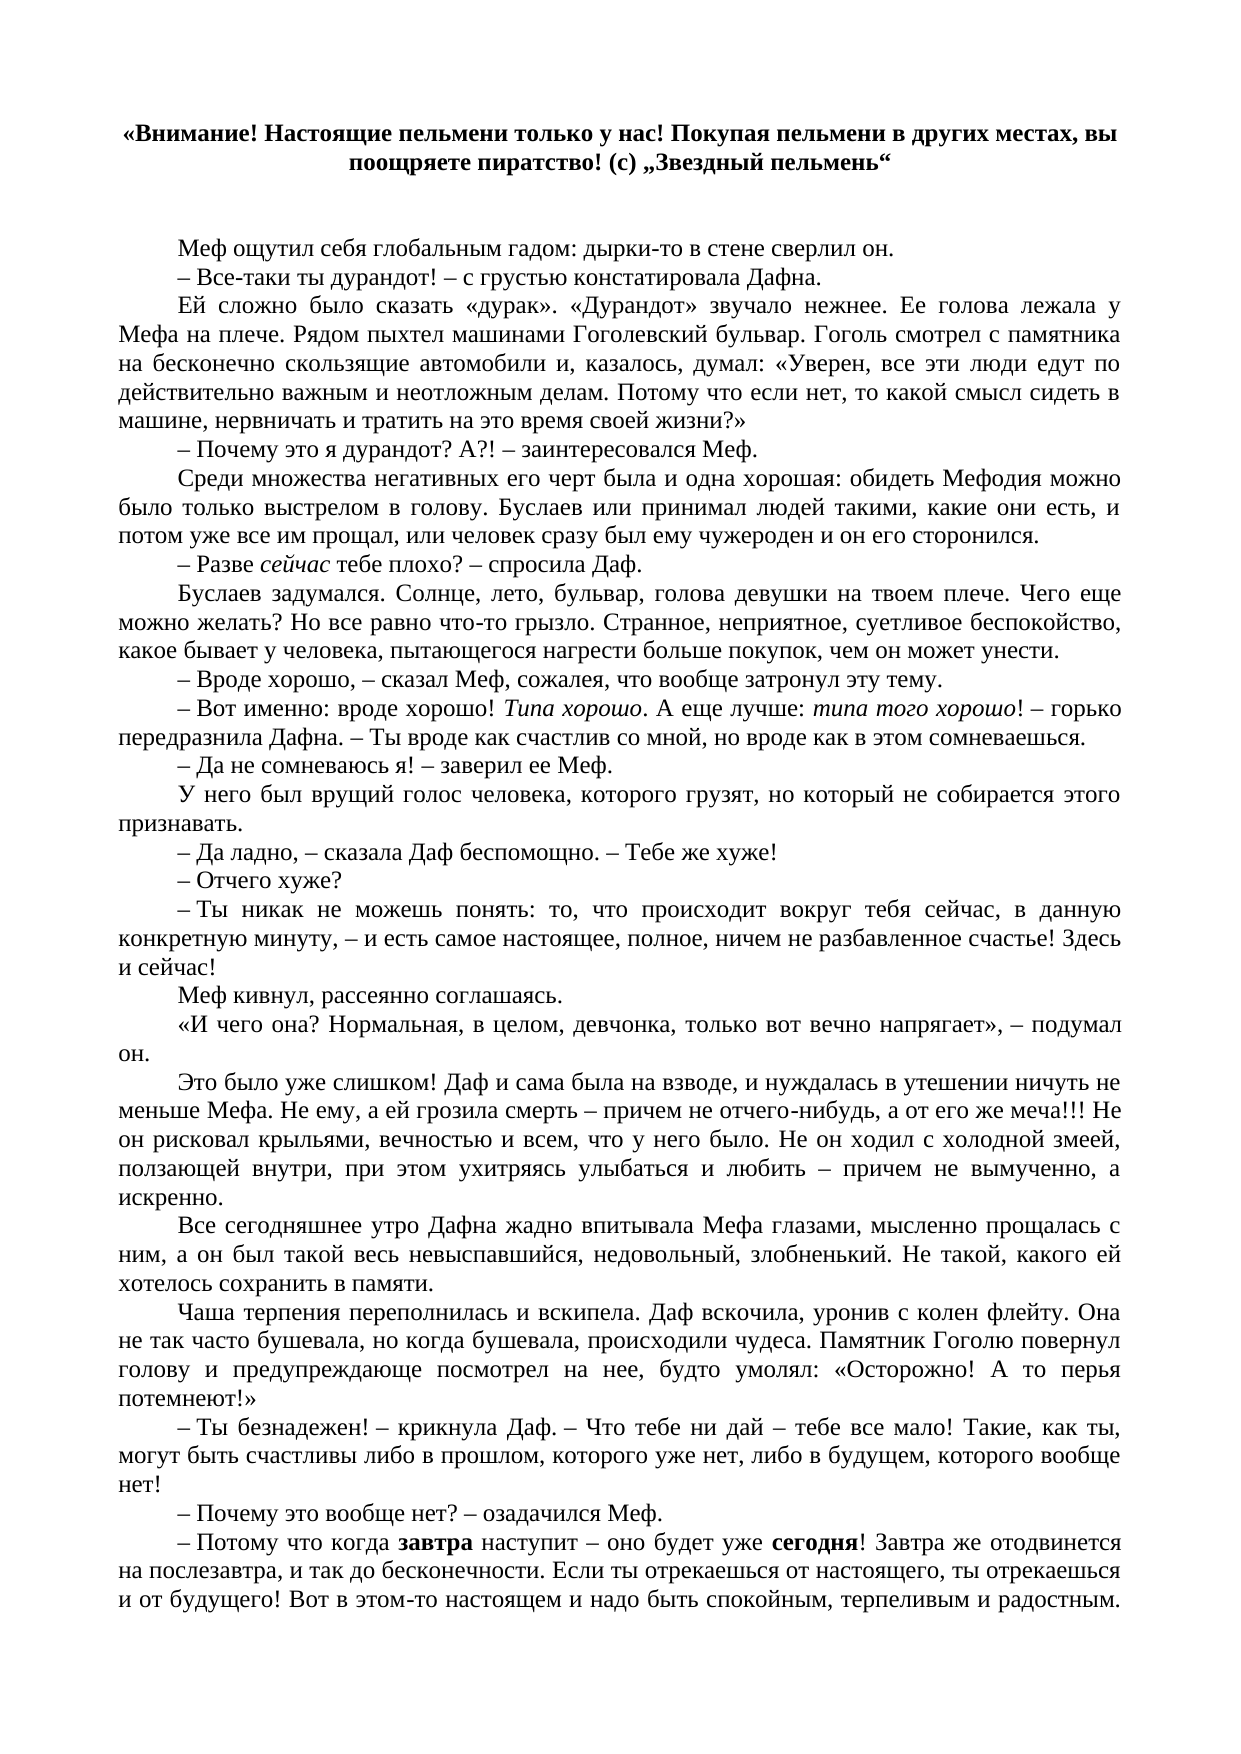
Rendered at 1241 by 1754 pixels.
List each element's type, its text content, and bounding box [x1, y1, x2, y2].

text – Да не сомневаюсь я! – заверил ее Меф. [118, 751, 1122, 779]
text Ей сложно было сказать «дурак». «Дурандот» звучало нежнее. Ее голова лежала у Мефа на плече. Рядом пыхтел машинами Гоголевский бульвар. Гоголь смотрел с памятника на бесконечно скользящие автомобили и, казалось, думал: «Уверен, все эти люди едут по действительно важным и неотложным делам. Потому что если нет, то какой смысл сидеть в машине, нервничать и тратить на это время своей жизни?» [118, 291, 1122, 434]
text Чаша терпения переполнилась и вскипела. Даф вскочила, уронив с колен флейту. Она не так часто бушевала, но когда бушевала, происходили чудеса. Памятник Гоголю повернул голову и предупреждающе посмотрел на нее, будто умолял: «Осторожно! А то перья потемнеют!» [118, 1297, 1122, 1412]
text – Вот именно: вроде хорошо! Типа хорошо. А еще лучше: типа того хорошо! – горько передразнила Дафна. – Ты вроде как счастлив со мной, но вроде как в этом сомневаешься. [118, 693, 1122, 751]
text Все сегодняшнее утро Дафна жадно впитывала Мефа глазами, мысленно прощалась с ним, а он был такой весь невыспавшийся, недовольный, злобненький. Не такой, какого ей хотелось сохранить в памяти. [118, 1211, 1122, 1297]
text Меф кивнул, рассеянно соглашаясь. [118, 981, 1122, 1009]
text Меф ощутил себя глобальным гадом: дырки‑то в стене сверлил он. [118, 233, 1122, 262]
text – Разве сейчас тебе плохо? – спросила Даф. [118, 549, 1122, 578]
text – Да ладно, – сказала Даф беспомощно. – Тебе же хуже! [118, 837, 1122, 866]
text – Ты безнадежен! – крикнула Даф. – Что тебе ни дай – тебе все мало! Такие, как ты, могут быть счастливы либо в прошлом, которого уже нет, либо в будущем, которого вообще нет! [118, 1412, 1122, 1498]
text – Почему это вообще нет? – озадачился Меф. [118, 1498, 1122, 1527]
text – Все‑таки ты дурандот! – с грустью констатировала Дафна. [118, 262, 1122, 291]
text – Почему это я дурандот? А?! – заинтересовался Меф. [118, 434, 1122, 463]
text – Вроде хорошо, – сказал Меф, сожалея, что вообще затронул эту тему. [118, 664, 1122, 693]
subtitle «Внимание! Настоящие пельмени только у нас! Покупая пельмени в других местах, вы поощряете пиратство! (с) „Звездный пельмень“ [118, 118, 1122, 176]
text – Ты никак не можешь понять: то, что происходит вокруг тебя сейчас, в данную конкретную минуту, – и есть самое настоящее, полное, ничем не разбавленное счастье! Здесь и сейчас! [118, 894, 1122, 981]
text Среди множества негативных его черт была и одна хорошая: обидеть Мефодия можно было только выстрелом в голову. Буслаев или принимал людей такими, какие они есть, и потом уже все им прощал, или человек сразу был ему чужероден и он его сторонился. [118, 463, 1122, 549]
text – Отчего хуже? [118, 866, 1122, 894]
text У него был врущий голос человека, которого грузят, но который не собирается этого признавать. [118, 779, 1122, 837]
text Буслаев задумался. Солнце, лето, бульвар, голова девушки на твоем плече. Чего еще можно желать? Но все равно что‑то грызло. Странное, неприятное, суетливое беспокойство, какое бывает у человека, пытающегося нагрести больше покупок, чем он может унести. [118, 578, 1122, 664]
text – Потому что когда завтра наступит – оно будет уже сегодня! Завтра же отодвинется на послезавтра, и так до бесконечности. Если ты отрекаешься от настоящего, ты отрекаешься и от будущего! Вот в этом‑то настоящем и надо быть спокойным, терпеливым и радостным. [118, 1527, 1122, 1613]
text «И чего она? Нормальная, в целом, девчонка, только вот вечно напрягает», – подумал он. [118, 1009, 1122, 1067]
text Это было уже слишком! Даф и сама была на взводе, и нуждалась в утешении ничуть не меньше Мефа. Не ему, а ей грозила смерть – причем не отчего‑нибудь, а от его же меча!!! Не он рисковал крыльями, вечностью и всем, что у него было. Не он ходил с холодной змеей, ползающей внутри, при этом ухитряясь улыбаться и любить – причем не вымученно, а искренно. [118, 1067, 1122, 1211]
